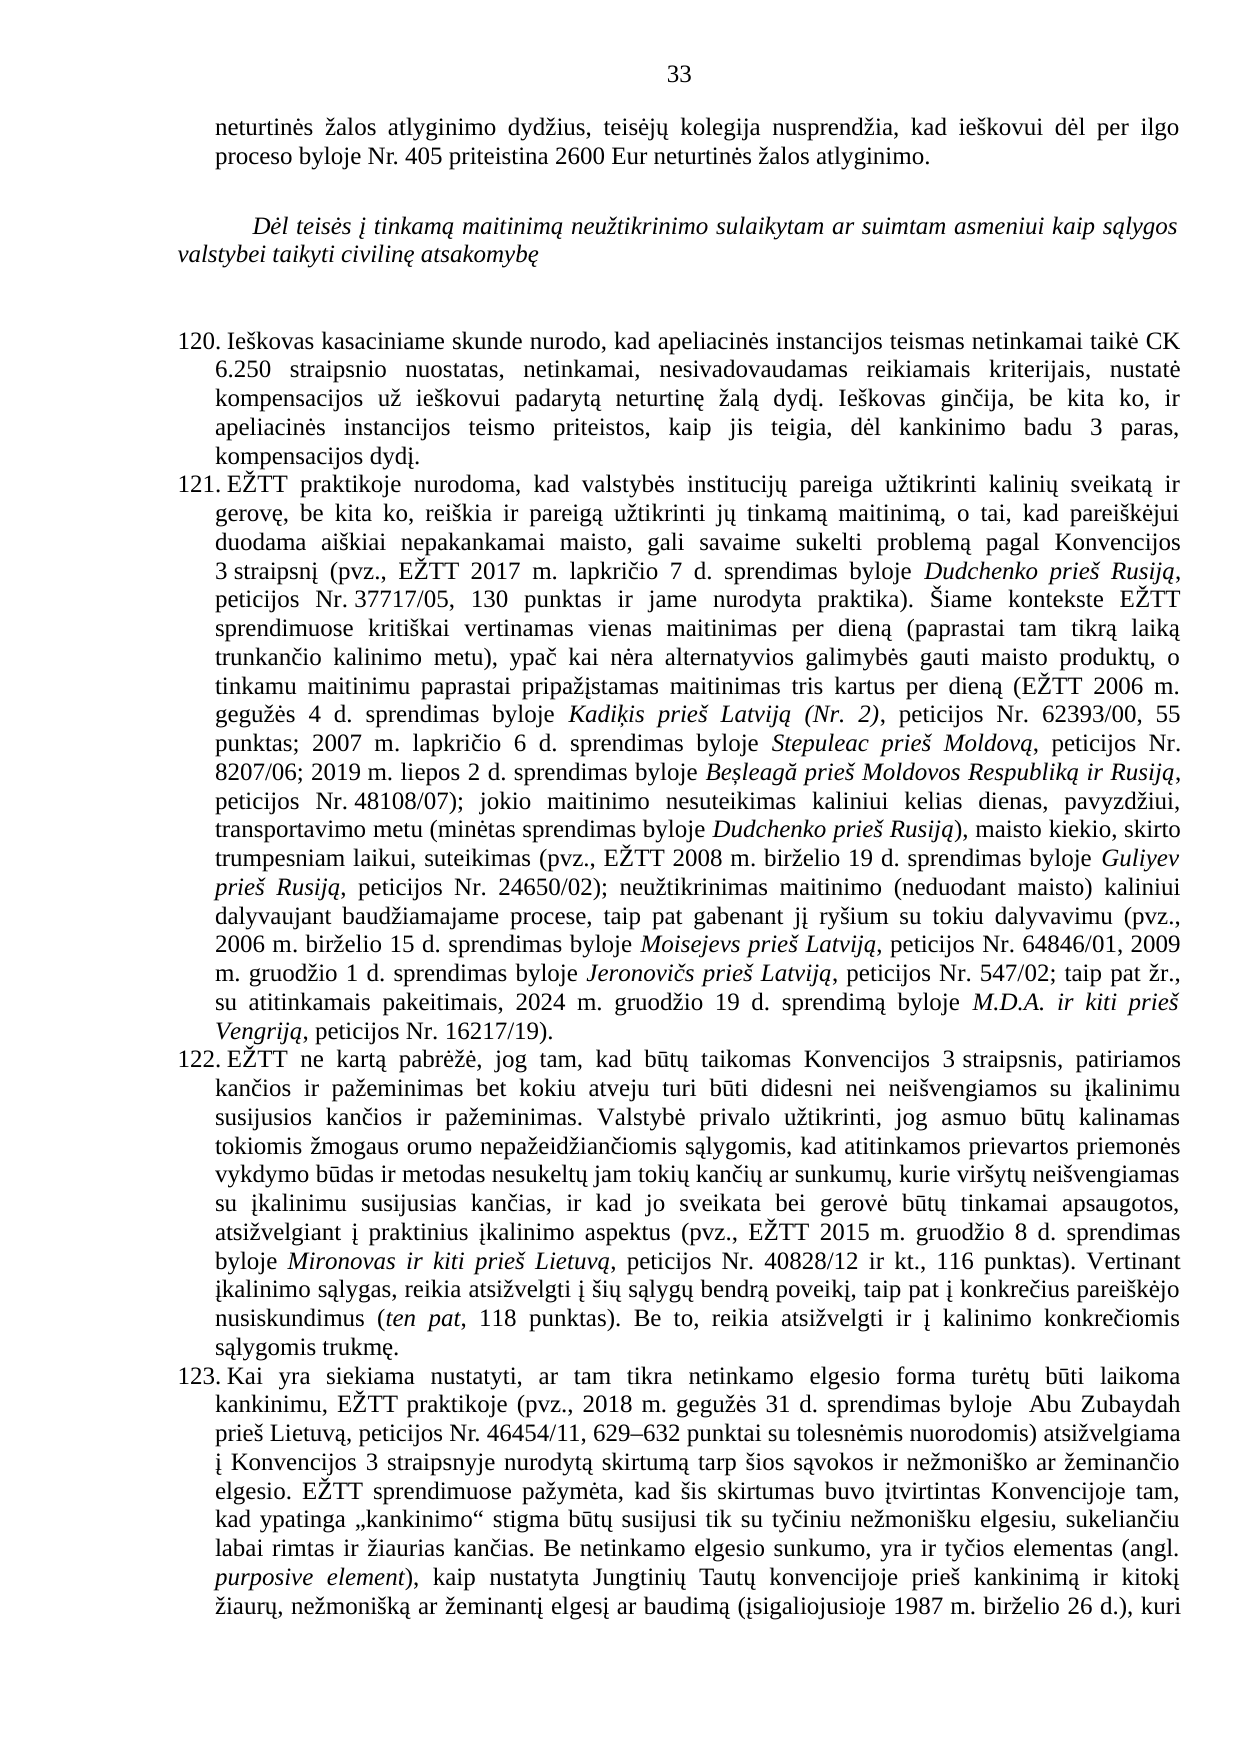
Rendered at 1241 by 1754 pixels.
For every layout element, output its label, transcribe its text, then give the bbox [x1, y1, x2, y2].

text 123. Kai yra siekiama nustatyti, ar tam tikra netinkamo elgesio forma turėtų būti laikoma kankinimu, EŽTT praktikoje (pvz., 2018 m. gegužės 31 d. sprendimas byloje Abu Zubaydah prieš Lietuvą, peticijos Nr. 46454/11, 629–632 punktai su tolesnėmis nuorodomis) atsižvelgiama į Konvencijos 3 straipsnyje nurodytą skirtumą tarp šios sąvokos ir nežmoniško ar žeminančio elgesio. EŽTT sprendimuose pažymėta, kad šis skirtumas buvo įtvirtintas Konvencijoje tam, kad ypatinga „kankinimo“ stigma būtų susijusi tik su tyčiniu nežmonišku elgesiu, sukeliančiu labai rimtas ir žiaurias kančias. Be netinkamo elgesio sunkumo, yra ir tyčios elementas (angl. purposive element), kaip nustatyta Jungtinių Tautų konvencijoje prieš kankinimą ir kitokį žiaurų, nežmonišką ar žeminantį elgesį ar baudimą (įsigaliojusioje 1987 m. birželio 26 d.), kuri [177, 1361, 1181, 1619]
text 122. EŽTT ne kartą pabrėžė, jog tam, kad būtų taikomas Konvencijos 3 straipsnis, patiriamos kančios ir pažeminimas bet kokiu atveju turi būti didesni nei neišvengiamos su įkalinimu susijusios kančios ir pažeminimas. Valstybė privalo užtikrinti, jog asmuo būtų kalinamas tokiomis žmogaus orumo nepažeidžiančiomis sąlygomis, kad atitinkamos prievartos priemonės vykdymo būdas ir metodas nesukeltų jam tokių kančių ar sunkumų, kurie viršytų neišvengiamas su įkalinimu susijusias kančias, ir kad jo sveikata bei gerovė būtų tinkamai apsaugotos, atsižvelgiant į praktinius įkalinimo aspektus (pvz., EŽTT 2015 m. gruodžio 8 d. sprendimas byloje Mironovas ir kiti prieš Lietuvą, peticijos Nr. 40828/12 ir kt., 116 punktas). Vertinant įkalinimo sąlygas, reikia atsižvelgti į šių sąlygų bendrą poveikį, taip pat į konkrečius pareiškėjo nusiskundimus (ten pat, 118 punktas). Be to, reikia atsižvelgti ir į kalinimo konkrečiomis sąlygomis trukmę. [177, 1044, 1181, 1361]
text Dėl teisės į tinkamą maitinimą neužtikrinimo sulaikytam ar suimtam asmeniui kaip sąlygos valstybei taikyti civilinę atsakomybę [177, 211, 1181, 268]
text 121. EŽTT praktikoje nurodoma, kad valstybės institucijų pareiga užtikrinti kalinių sveikatą ir gerovę, be kita ko, reiškia ir pareigą užtikrinti jų tinkamą maitinimą, o tai, kad pareiškėjui duodama aiškiai nepakankamai maisto, gali savaime sukelti problemą pagal Konvencijos 3 straipsnį (pvz., EŽTT 2017 m. lapkričio 7 d. sprendimas byloje Dudchenko prieš Rusiją, peticijos Nr. 37717/05, 130 punktas ir jame nurodyta praktika). Šiame kontekste EŽTT sprendimuose kritiškai vertinamas vienas maitinimas per dieną (paprastai tam tikrą laiką trunkančio kalinimo metu), ypač kai nėra alternatyvios galimybės gauti maisto produktų, o tinkamu maitinimu paprastai pripažįstamas maitinimas tris kartus per dieną (EŽTT 2006 m. gegužės 4 d. sprendimas byloje Kadiķis prieš Latviją (Nr. 2), peticijos Nr. 62393/00, 55 punktas; 2007 m. lapkričio 6 d. sprendimas byloje Stepuleac prieš Moldovą, peticijos Nr. 8207/06; 2019 m. liepos 2 d. sprendimas byloje Beșleagă prieš Moldovos Respubliką ir Rusiją, peticijos Nr. 48108/07); jokio maitinimo nesuteikimas kaliniui kelias dienas, pavyzdžiui, transportavimo metu (minėtas sprendimas byloje Dudchenko prieš Rusiją), maisto kiekio, skirto trumpesniam laikui, suteikimas (pvz., EŽTT 2008 m. birželio 19 d. sprendimas byloje Guliyev prieš Rusiją, peticijos Nr. 24650/02); neužtikrinimas maitinimo (neduodant maisto) kaliniui dalyvaujant baudžiamajame procese, taip pat gabenant jį ryšium su tokiu dalyvavimu (pvz., 2006 m. birželio 15 d. sprendimas byloje Moisejevs prieš Latviją, peticijos Nr. 64846/01, 2009 m. gruodžio 1 d. sprendimas byloje Jeronovičs prieš Latviją, peticijos Nr. 547/02; taip pat žr., su atitinkamais pakeitimais, 2024 m. gruodžio 19 d. sprendimą byloje M.D.A. ir kiti prieš Vengriją, peticijos Nr. 16217/19). [177, 469, 1181, 1044]
text neturtinės žalos atlyginimo dydžius, teisėjų kolegija nusprendžia, kad ieškovui dėl per ilgo proceso byloje Nr. 405 priteistina 2600 Eur neturtinės žalos atlyginimo. [177, 112, 1181, 170]
text 120. Ieškovas kasaciniame skunde nurodo, kad apeliacinės instancijos teismas netinkamai taikė CK 6.250 straipsnio nuostatas, netinkamai, nesivadovaudamas reikiamais kriterijais, nustatė kompensacijos už ieškovui padarytą neturtinę žalą dydį. Ieškovas ginčija, be kita ko, ir apeliacinės instancijos teismo priteistos, kaip jis teigia, dėl kankinimo badu 3 paras, kompensacijos dydį. [177, 326, 1181, 469]
